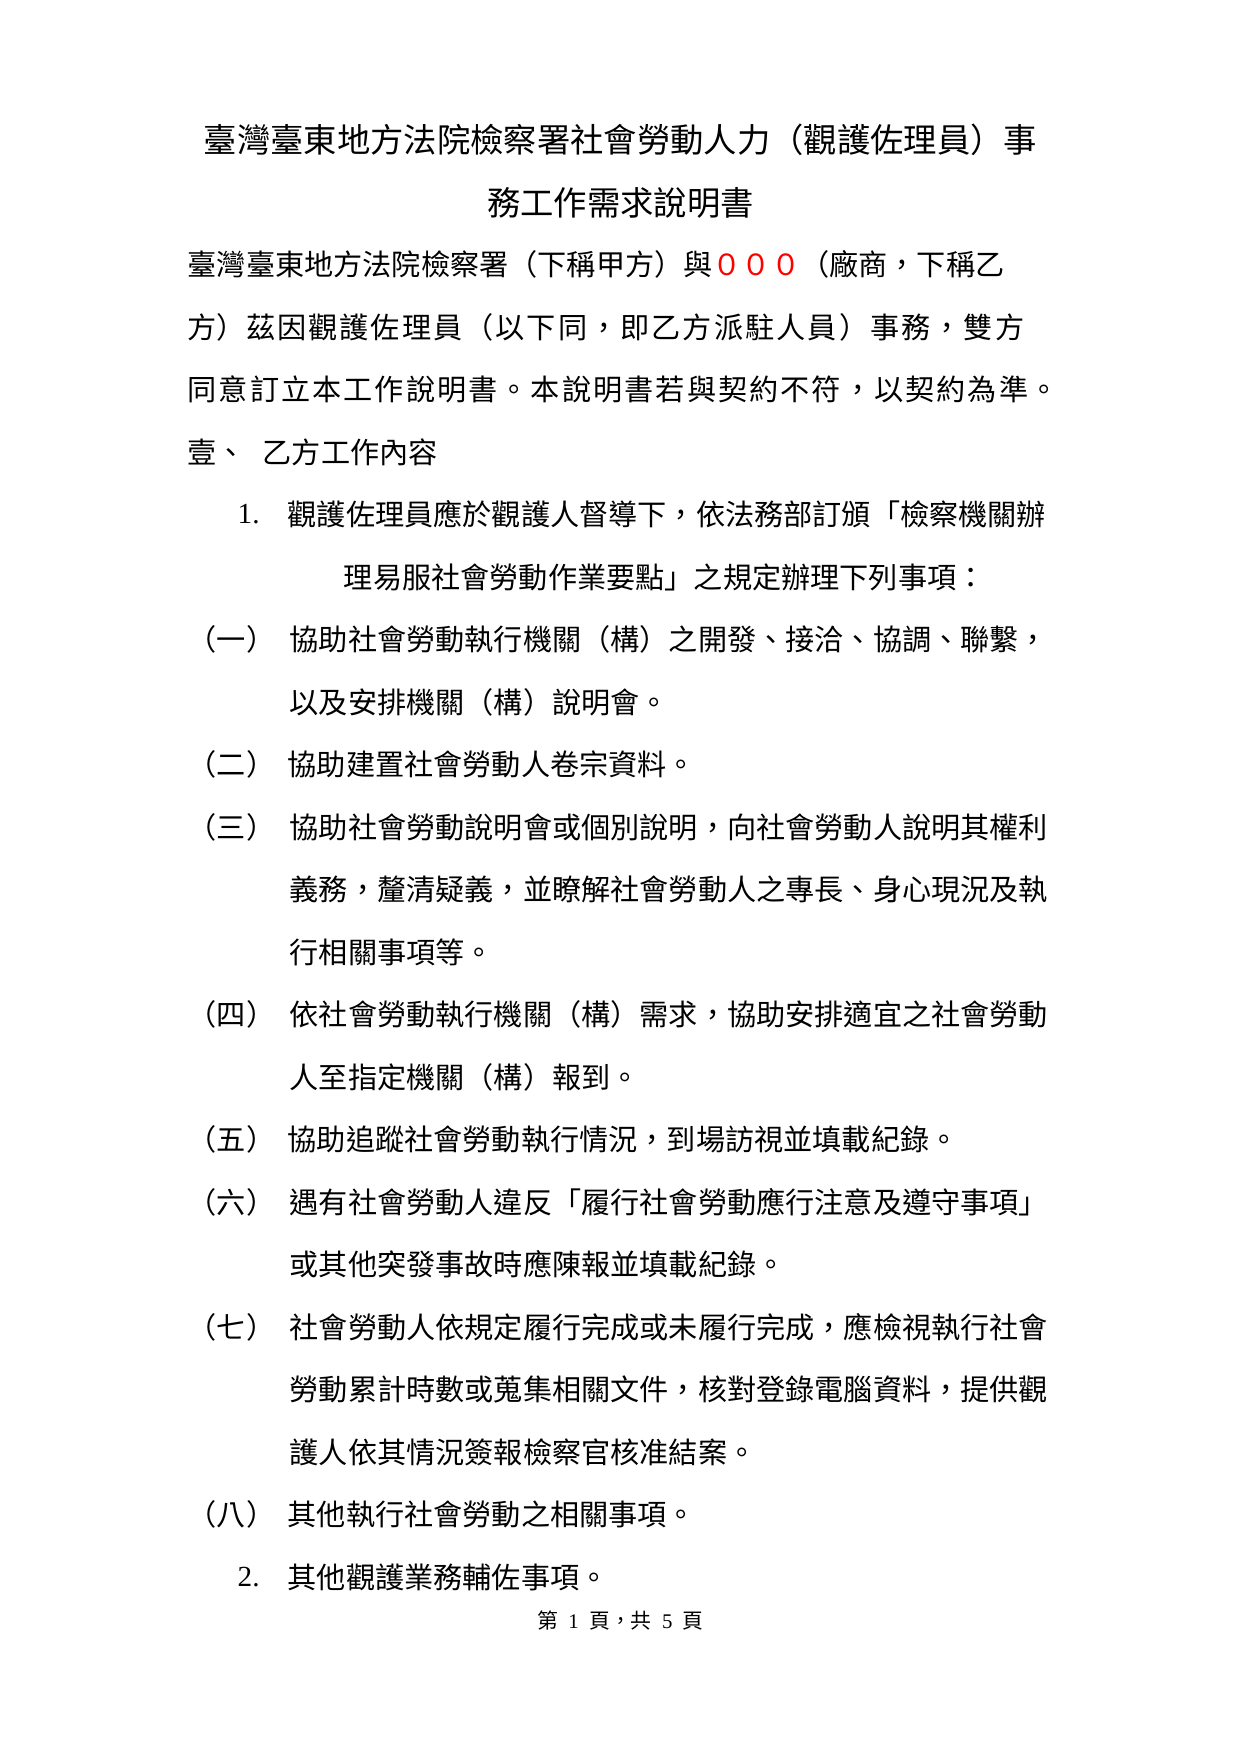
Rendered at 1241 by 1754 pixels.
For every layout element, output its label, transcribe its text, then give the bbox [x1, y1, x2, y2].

list 乙方工作內容 [187, 409, 1053, 471]
list 觀護佐理員應於觀護人督導下，依法務部訂頒「檢察機關辦理易服社會勞動作業要點」之規定辦理下列事項： [237, 471, 1053, 596]
text 臺灣臺東地方法院檢察署社會勞動人力（觀護佐理員）事務工作需求說明書 [187, 96, 1053, 221]
text （五） 協助追蹤社會勞動執行情況，到場訪視並填載紀錄。 [187, 1096, 1053, 1159]
text 臺灣臺東地方法院檢察署（下稱甲方）與０００（廠商，下稱乙方）茲因觀護佐理員（以下同，即乙方派駐人員）事務，雙方同意訂立本工作說明書。本說明書若與契約不符，以契約為準。 [187, 221, 1053, 409]
text （二） 協助建置社會勞動人卷宗資料。 [187, 721, 1053, 784]
text （七） 社會勞動人依規定履行完成或未履行完成，應檢視執行社會勞動累計時數或蒐集相關文件，核對登錄電腦資料，提供觀護人依其情況簽報檢察官核准結案。 [187, 1284, 1053, 1471]
text （八） 其他執行社會勞動之相關事項。 [187, 1471, 1053, 1534]
text （三） 協助社會勞動說明會或個別說明，向社會勞動人說明其權利義務，釐清疑義，並瞭解社會勞動人之專長、身心現況及執行相關事項等。 [187, 784, 1053, 971]
text （一） 協助社會勞動執行機關（構）之開發、接洽、協調、聯繫，以及安排機關（構）說明會。 [187, 596, 1053, 721]
text [750, 40, 1050, 77]
list 其他觀護業務輔佐事項。 [237, 1534, 1053, 1596]
text （四） 依社會勞動執行機關（構）需求，協助安排適宜之社會勞動人至指定機關（構）報到。 [187, 971, 1053, 1096]
text （六） 遇有社會勞動人違反「履行社會勞動應行注意及遵守事項」或其他突發事故時應陳報並填載紀錄。 [187, 1159, 1053, 1284]
